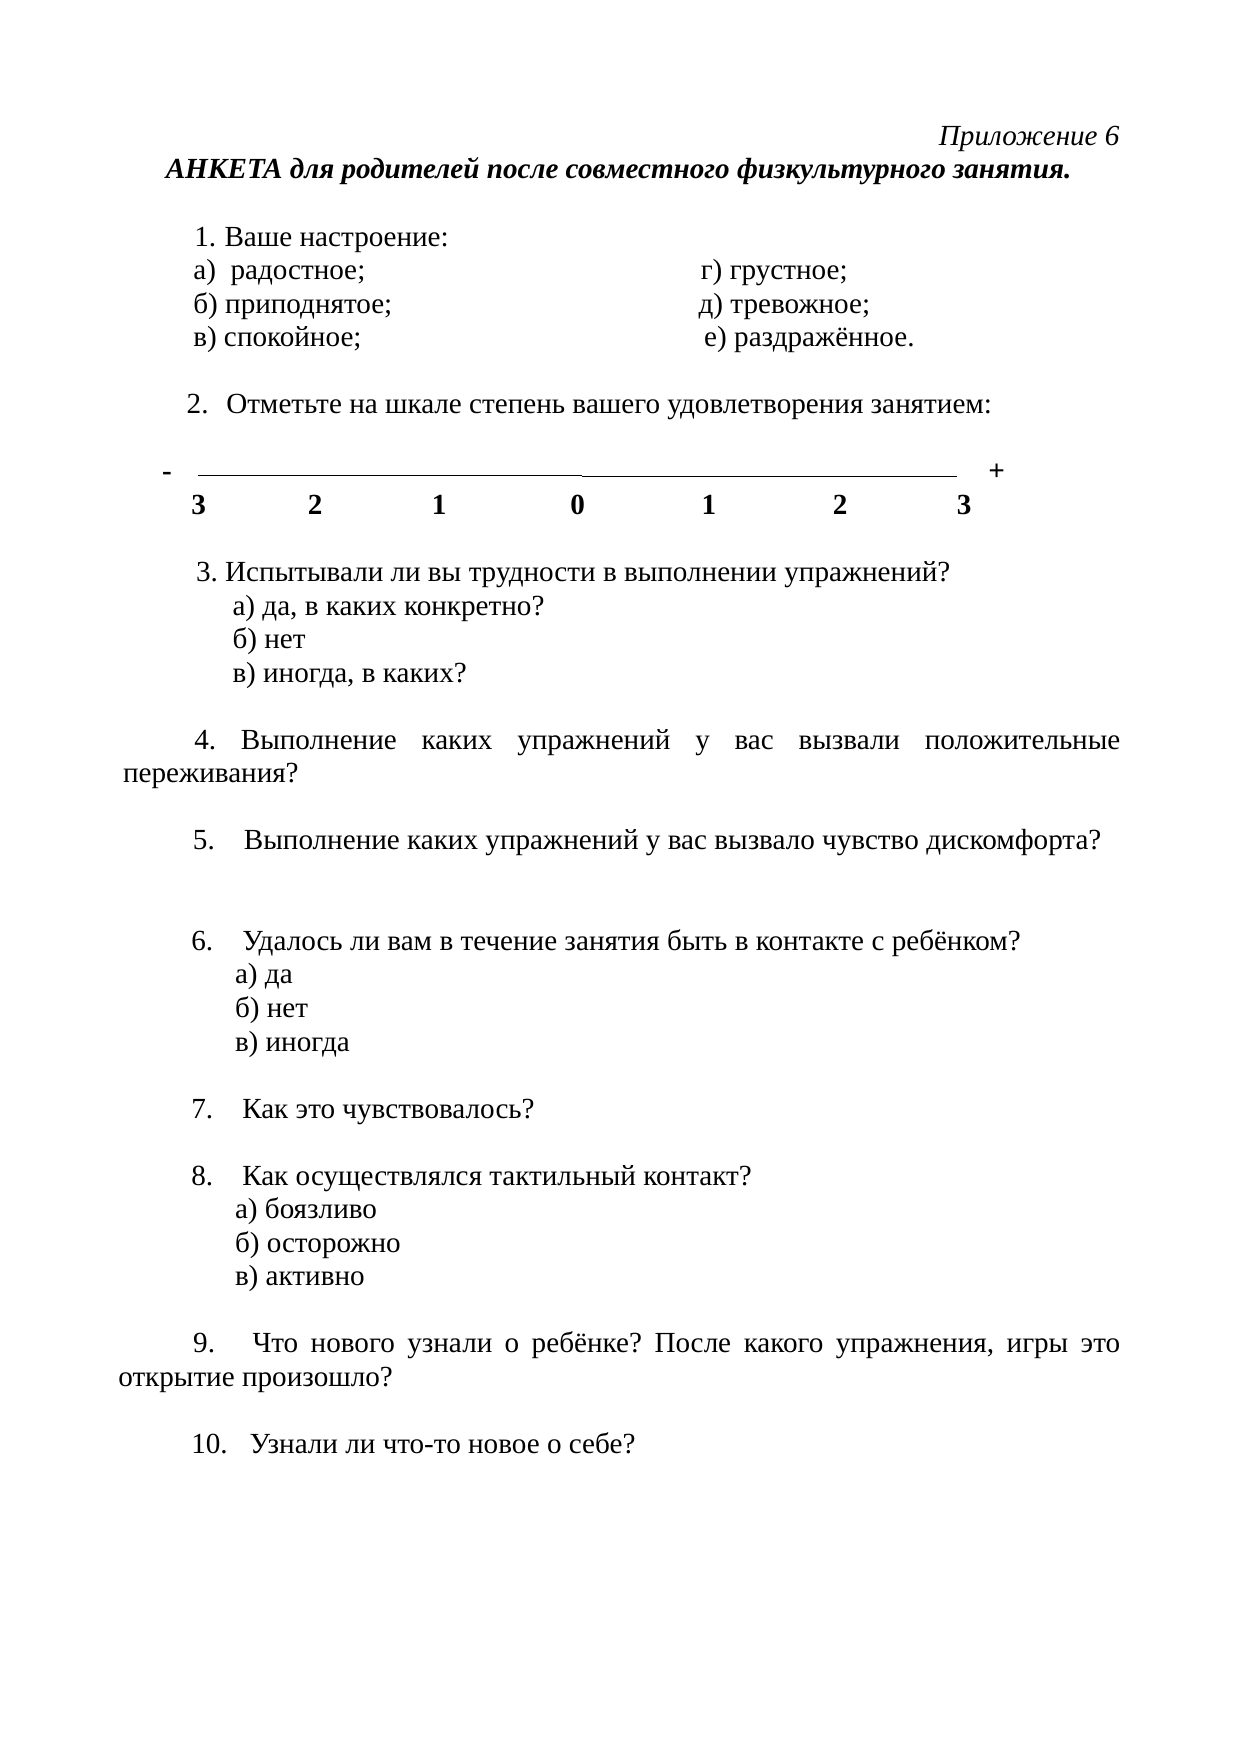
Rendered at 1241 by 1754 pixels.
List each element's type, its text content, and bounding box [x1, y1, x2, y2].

list 3. Испытывали ли вы трудности в выполнении упражнений? [120, 554, 1122, 588]
text а) боязливо [118, 1191, 1122, 1225]
list б) нет [120, 621, 1122, 655]
list б) приподнятое; д) тревожное; [156, 286, 1122, 319]
list Отметьте на шкале степень вашего удовлетворения занятием: [179, 386, 1122, 420]
text 3 2 1 0 1 2 3 [118, 487, 1122, 521]
text а) да [118, 957, 1122, 990]
text б) осторожно [118, 1225, 1122, 1258]
text - + [118, 453, 1122, 487]
list в) спокойное; е) раздражённое. [156, 319, 1122, 353]
list Ваше настроение: [187, 219, 1122, 252]
list а) радостное; г) грустное; [156, 252, 1122, 286]
text 5. Выполнение каких упражнений у вас вызвало чувство дискомфорта? [120, 822, 1122, 856]
text б) нет [118, 990, 1122, 1024]
text Приложение 6 [118, 118, 1122, 152]
text 10. Узнали ли что-то новое о себе? [118, 1426, 1122, 1460]
text 9. Что нового узнали о ребёнке? После какого упражнения, игры это открытие произошло? [118, 1326, 1122, 1393]
text АНКЕТА для родителей после совместного физкультурного занятия. [118, 152, 1122, 185]
text в) иногда [118, 1024, 1122, 1057]
text 4. Выполнение каких упражнений у вас вызвали положительные переживания? [120, 722, 1122, 789]
text в) активно [118, 1258, 1122, 1292]
text 8. Как осуществлялся тактильный контакт? [118, 1158, 1122, 1191]
text 7. Как это чувствовалось? [118, 1091, 1122, 1124]
list в) иногда, в каких? [120, 655, 1122, 688]
text 6. Удалось ли вам в течение занятия быть в контакте с ребёнком? [118, 923, 1122, 957]
list а) да, в каких конкретно? [120, 588, 1122, 621]
